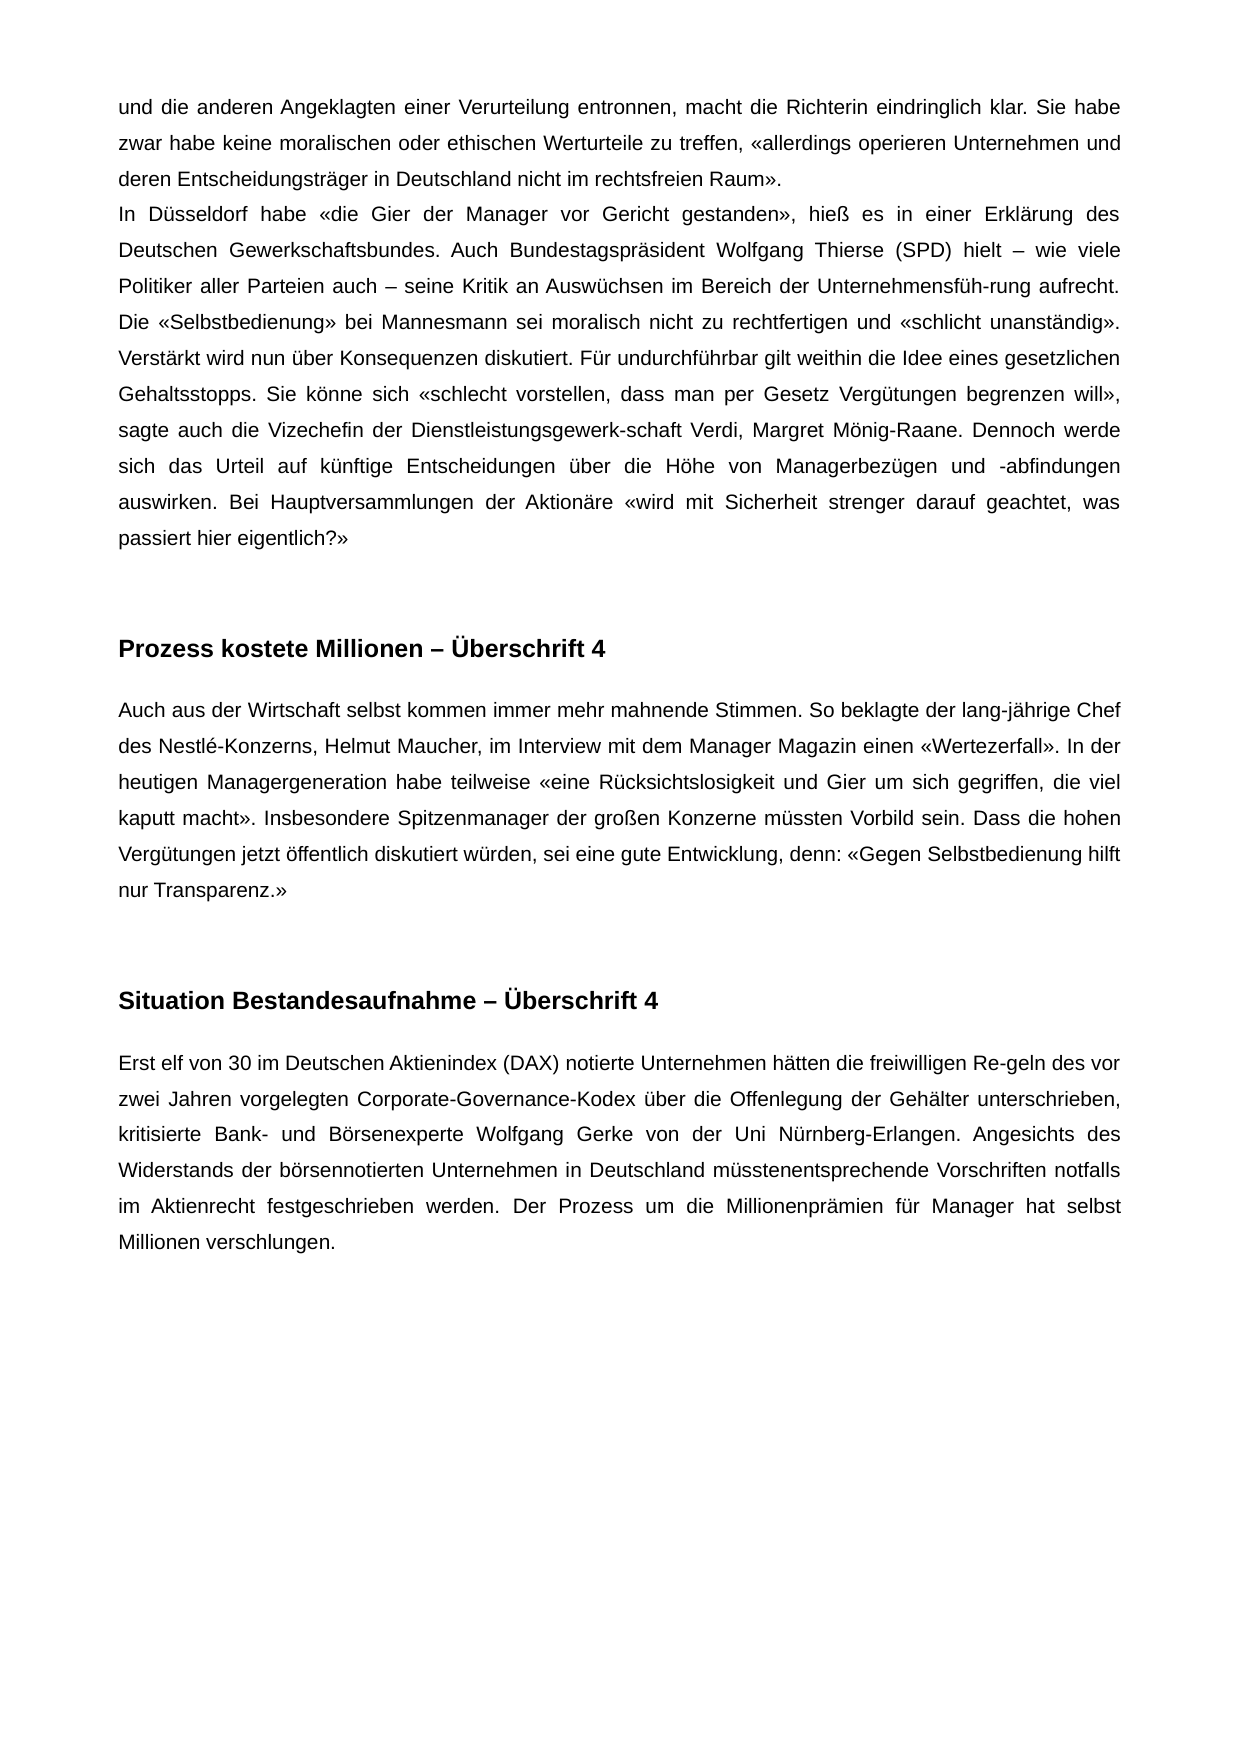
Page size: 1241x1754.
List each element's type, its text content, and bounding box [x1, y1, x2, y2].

text und die anderen Angeklagten einer Verurteilung entronnen, macht die Richterin eindringlich klar. Sie habe zwar habe keine moralischen oder ethischen Werturteile zu treffen, «allerdings operieren Unternehmen und deren Entscheidungsträger in Deutschland nicht im rechtsfreien Raum». [118, 94, 1122, 190]
text Auch aus der Wirtschaft selbst kommen immer mehr mahnende Stimmen. So beklagte der lang-jährige Chef des Nestlé-Konzerns, Helmut Maucher, im Interview mit dem Manager Magazin einen «Wertezerfall». In der heutigen Managergeneration habe teilweise «eine Rücksichtslosigkeit und Gier um sich gegriffen, die viel kaputt macht». Insbesondere Spitzenmanager der großen Konzerne müssten Vorbild sein. Dass die hohen Vergütungen jetzt öffentlich diskutiert würden, sei eine gute Entwicklung, denn: «Gegen Selbstbedienung hilft nur Transparenz.» [118, 698, 1122, 902]
text Situation Bestandesaufnahme – Überschrift 4 [118, 986, 1122, 1014]
text In Düsseldorf habe «die Gier der Manager vor Gericht gestanden», hieß es in einer Erklärung des Deutschen Gewerkschaftsbundes. Auch Bundestagspräsident Wolfgang Thierse (SPD) hielt – wie viele Politiker aller Parteien auch – seine Kritik an Auswüchsen im Bereich der Unternehmensfüh-rung aufrecht. Die «Selbstbedienung» bei Mannesmann sei moralisch nicht zu rechtfertigen und «schlicht unanständig». Verstärkt wird nun über Konsequenzen diskutiert. Für undurchführbar gilt weithin die Idee eines gesetzlichen Gehaltsstopps. Sie könne sich «schlecht vorstellen, dass man per Gesetz Vergütungen begrenzen will», sagte auch die Vizechefin der Dienstleistungsgewerk-schaft Verdi, Margret Mönig-Raane. Dennoch werde sich das Urteil auf künftige Entscheidungen über die Höhe von Managerbezügen und -abfindungen auswirken. Bei Hauptversammlungen der Aktionäre «wird mit Sicherheit strenger darauf geachtet, was passiert hier eigentlich?» [118, 202, 1122, 550]
text Prozess kostete Millionen – Überschrift 4 [118, 633, 1122, 662]
text Erst elf von 30 im Deutschen Aktienindex (DAX) notierte Unternehmen hätten die freiwilligen Re-geln des vor zwei Jahren vorgelegten Corporate-Governance-Kodex über die Offenlegung der Gehälter unterschrieben, kritisierte Bank- und Börsenexperte Wolfgang Gerke von der Uni Nürnberg-Erlangen. Angesichts des Widerstands der börsennotierten Unternehmen in Deutschland müsstenentsprechende Vorschriften notfalls im Aktienrecht festgeschrieben werden. Der Prozess um die Millionenprämien für Manager hat selbst Millionen verschlungen. [118, 1050, 1122, 1254]
